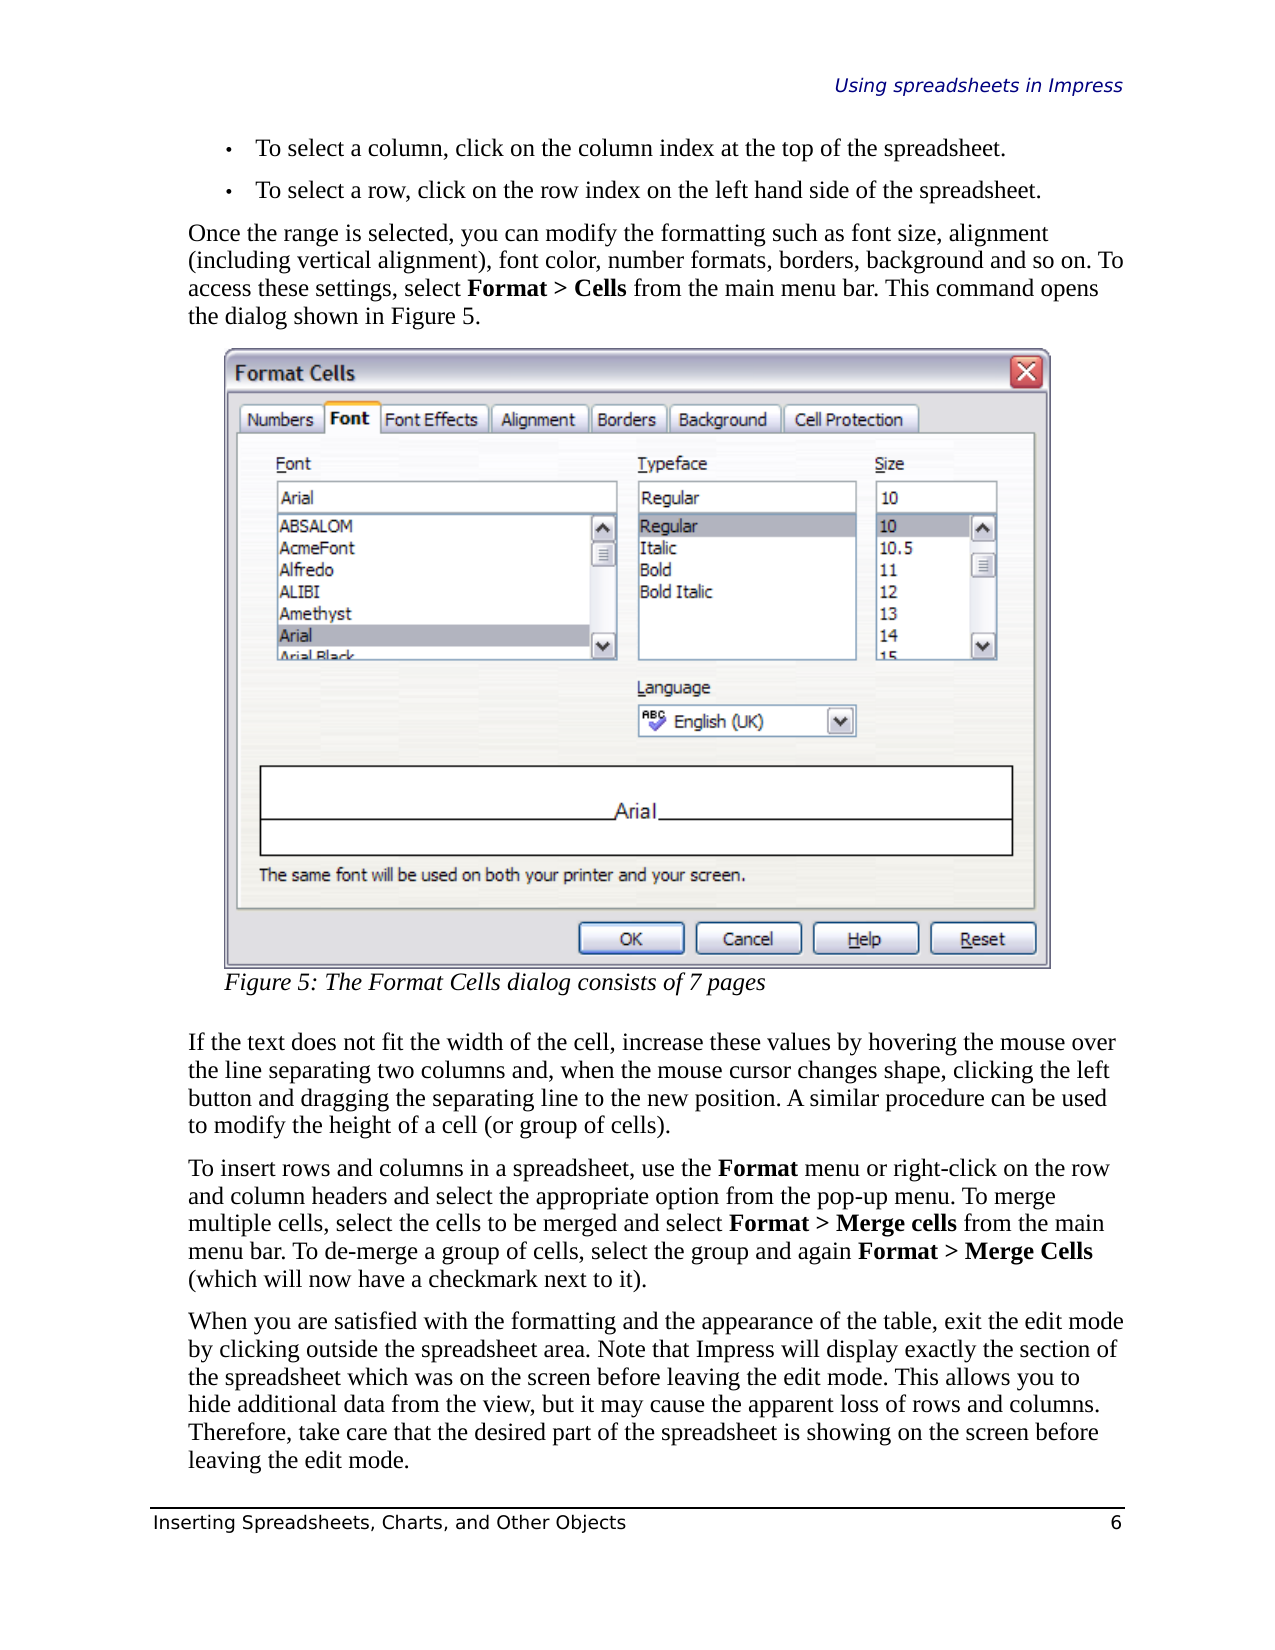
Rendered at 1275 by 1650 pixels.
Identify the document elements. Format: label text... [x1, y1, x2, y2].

list To select a row, click on the row index on the left hand side of the spreadsheet. [226, 176, 1125, 204]
text Figure 5: The Format Cells dialog consists of 7 pages [224, 969, 1051, 996]
text To insert rows and columns in a spreadsheet, use the Format menu or right-click on the row and column headers and select the appropriate option from the pop‑up menu. To merge multiple cells, select the cells to be merged and select Format > Merge cells from the main menu bar. To de-merge a group of cells, select the group and again Format > Merge Cells (which will now have a checkmark next to it). [188, 1154, 1125, 1293]
text Once the range is selected, you can modify the formatting such as font size, alignment (including vertical alignment), font color, number formats, borders, background and so on. To access these settings, select Format > Cells from the main menu bar. This command opens the dialog shown in Figure 5. [188, 219, 1125, 330]
text When you are satisfied with the formatting and the appearance of the table, exit the edit mode by clicking outside the spreadsheet area. Note that Impress will display exactly the section of the spreadsheet which was on the screen before leaving the edit mode. This allows you to hide additional data from the view, but it may cause the apparent loss of rows and columns. Therefore, take care that the desired part of the spreadsheet is showing on the screen before leaving the edit mode. [188, 1307, 1125, 1474]
picture [224, 348, 1051, 969]
list To select a column, click on the column index at the top of the spreadsheet. [226, 134, 1125, 162]
text If the text does not fit the width of the cell, increase these values by hovering the mouse over the line separating two columns and, when the mouse cursor changes shape, clicking the left button and dragging the separating line to the new position. A similar procedure can be used to modify the height of a cell (or group of cells). [188, 1028, 1125, 1139]
